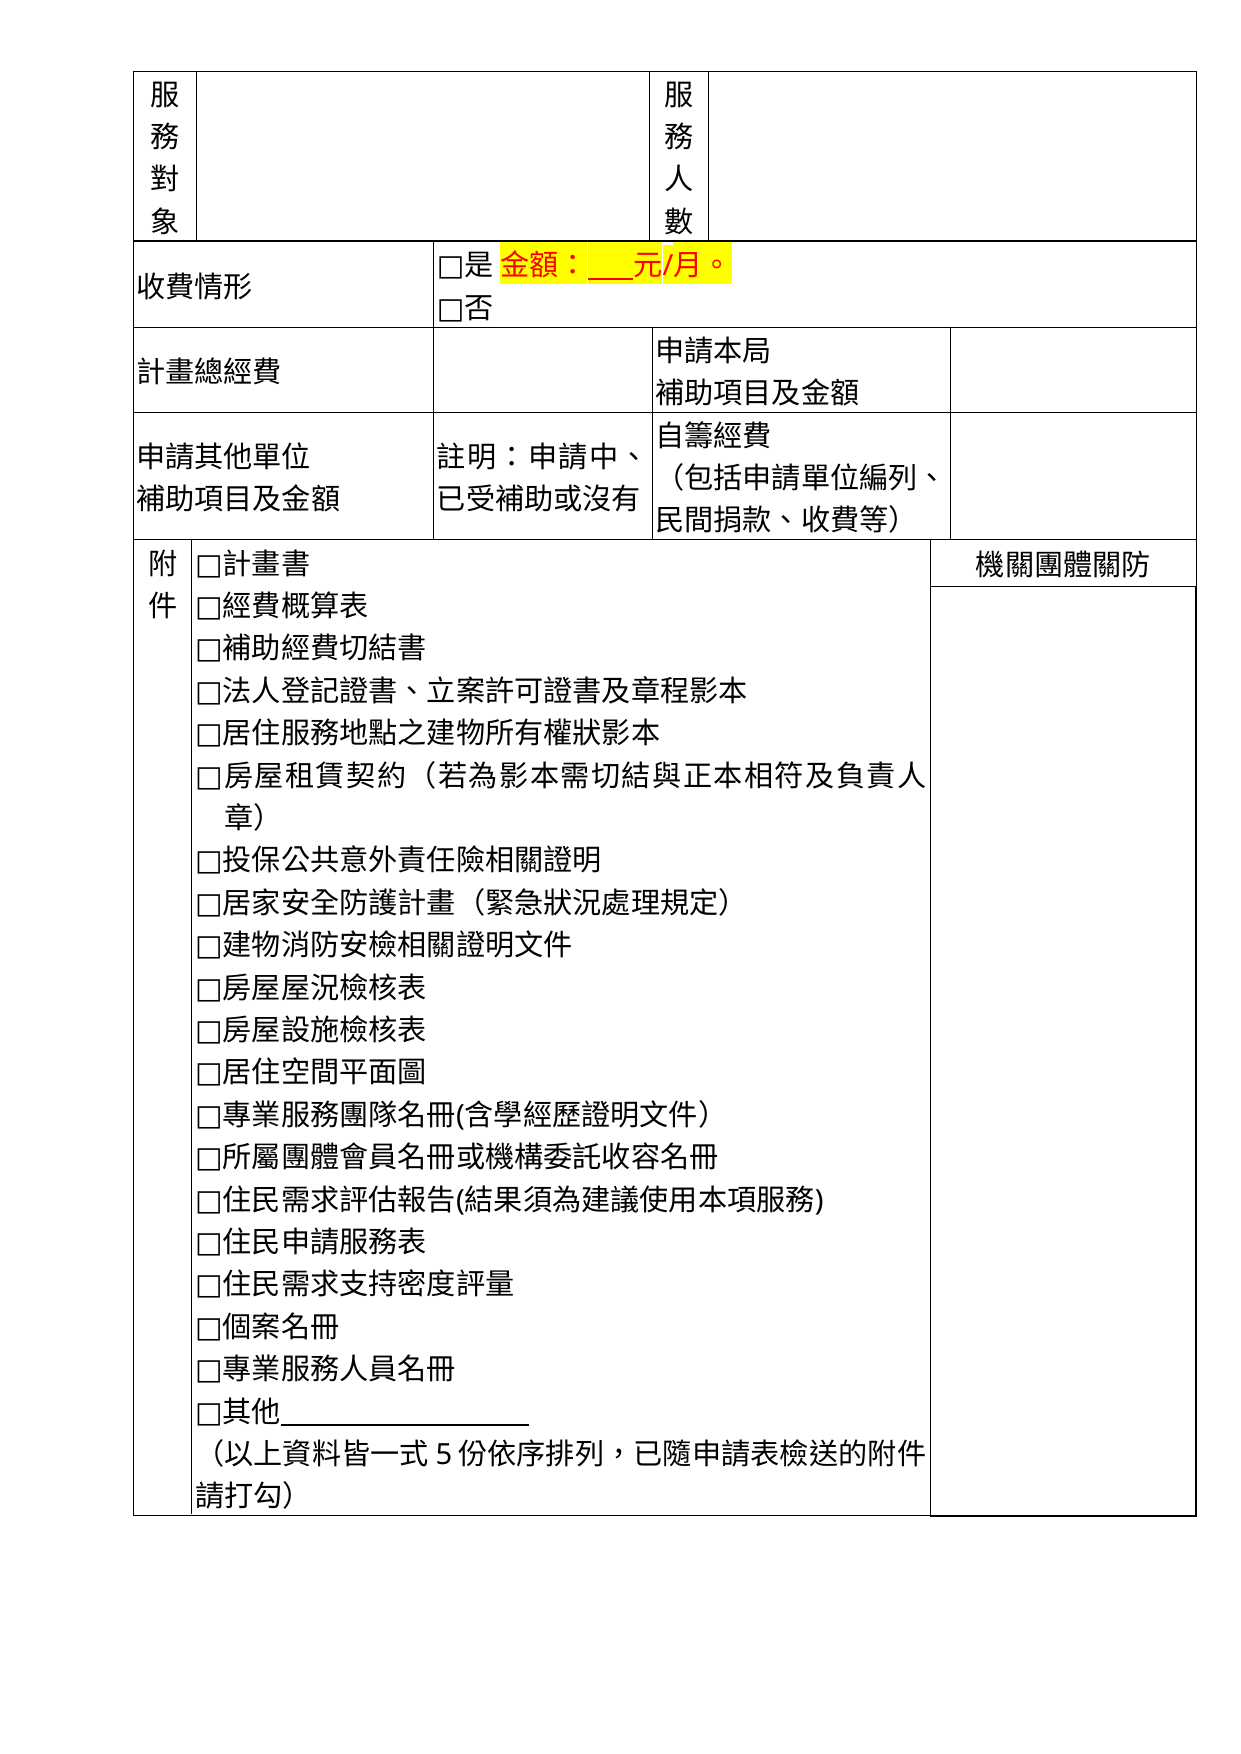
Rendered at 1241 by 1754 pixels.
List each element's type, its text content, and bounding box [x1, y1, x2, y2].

table_cell [931, 587, 1195, 1515]
table_cell 計畫總經費 [134, 328, 433, 412]
table_cell 註明：申請中、已受補助或沒有 [434, 413, 652, 539]
table_cell [197, 72, 649, 240]
table_cell 申請本局 補助項目及金額 [653, 328, 950, 412]
table_cell 收費情形 [134, 242, 433, 327]
table_cell □計畫書 □經費概算表 □補助經費切結書 □法人登記證書、立案許可證書及章程影本 □居住服務地點之建物所有權狀影本 □房屋租賃契約（若為影本需切結與正本相符及負責人章） □投保公共意外責任險相關證明 □居家安全防護計畫（緊急狀況處理規定） □建物消防安檢相關證明文件 □房屋屋況檢核表 □房屋設施檢核表 □居住空間平面圖 □專業服務團隊名冊(含學經歷證明文件） □所屬團體會員名冊或機構委託收容名冊 □住民需求評估報告(結果須為建議使用本項服務) □住民申請服務表 □住民需求支持密度評量 □個案名冊 □專業服務人員名冊 □其他 （以上資料皆一式5份依序排列，已隨申請表檢送的附件請打勾） [192, 540, 930, 1515]
table_cell [434, 328, 652, 412]
table_cell □是 金額： 元/月。 □否 [434, 242, 1196, 327]
table_cell 服務人數 [650, 72, 708, 240]
table_cell 自籌經費 （包括申請單位編列、民間捐款、收費等） [653, 413, 950, 539]
table_cell 服務對象 [134, 72, 196, 240]
table_cell [709, 72, 1196, 240]
table_cell [951, 328, 1196, 412]
table_cell 申請其他單位 補助項目及金額 [134, 413, 433, 539]
table_cell 機關團體關防 [931, 540, 1196, 586]
table_cell [951, 413, 1196, 539]
table_cell 附件 [134, 540, 192, 1515]
